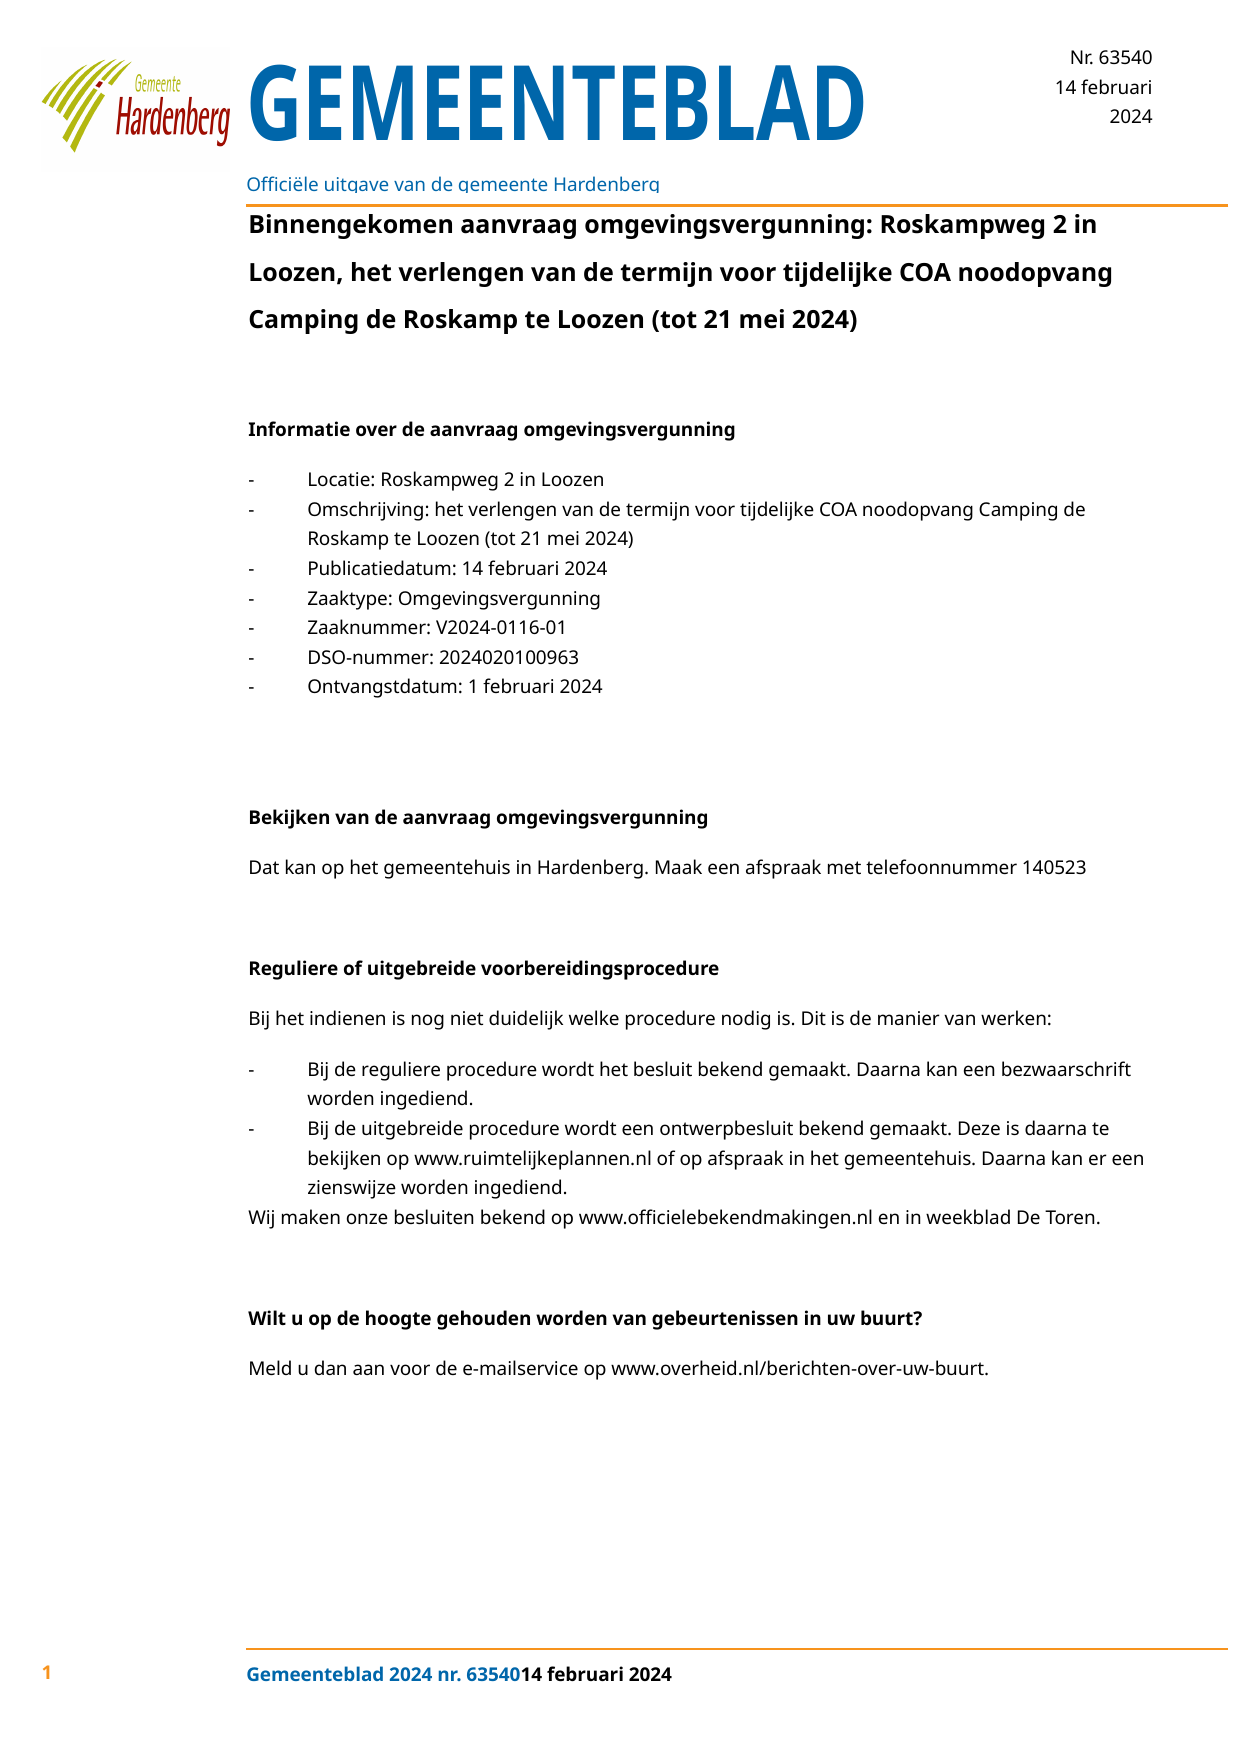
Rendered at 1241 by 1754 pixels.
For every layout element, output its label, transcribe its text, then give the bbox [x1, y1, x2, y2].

list Omschrijving: het verlengen van de termijn voor tijdelijke COA noodopvang Camping de Roskamp te Loozen (tot 21 mei 2024) [248, 496, 1152, 551]
text Meld u dan aan voor de e-mailservice op www.overheid.nl/berichten-over-uw-buurt. [248, 1355, 1152, 1381]
text Dat kan op het gemeentehuis in Hardenberg. Maak een afspraak met telefoonnummer 140523 [248, 854, 1152, 880]
text Wilt u op de hoogte gehouden worden van gebeurtenissen in uw buurt? [248, 1305, 1152, 1330]
text Reguliere of uitgebreide voorbereidingsprocedure [248, 955, 1152, 981]
list DSO-nummer: 2024020100963 [248, 644, 1152, 669]
list Zaaknummer: V2024-0116-01 [248, 614, 1152, 640]
list Locatie: Roskampweg 2 in Loozen [248, 466, 1152, 492]
list Bij de uitgebreide procedure wordt een ontwerpbesluit bekend gemaakt. Deze is daarna te bekijken op www.ruimtelijkeplannen.nl of op afspraak in het gemeentehuis. Daarna kan er een zienswijze worden ingediend. [248, 1115, 1152, 1200]
text Bij het indienen is nog niet duidelijk welke procedure nodig is. Dit is de manier van werken: [248, 1006, 1152, 1031]
text Binnengekomen aanvraag omgevingsvergunning: Roskampweg 2 in Loozen, het verlengen van de termijn voor tijdelijke COA noodopvang Camping de Roskamp te Loozen (tot 21 mei 2024) [248, 207, 1152, 336]
text Wij maken onze besluiten bekend op www.officielebekendmakingen.nl en in weekblad De Toren. [248, 1204, 1152, 1229]
list Publicatiedatum: 14 februari 2024 [248, 555, 1152, 581]
list Bij de reguliere procedure wordt het besluit bekend gemaakt. Daarna kan een bezwaarschrift worden ingediend. [248, 1056, 1152, 1111]
list Ontvangstdatum: 1 februari 2024 [248, 673, 1152, 699]
list Zaaktype: Omgevingsvergunning [248, 585, 1152, 610]
text Bekijken van de aanvraag omgevingsvergunning [248, 804, 1152, 829]
text Informatie over de aanvraag omgevingsvergunning [248, 416, 1152, 442]
picture [41, 47, 231, 172]
